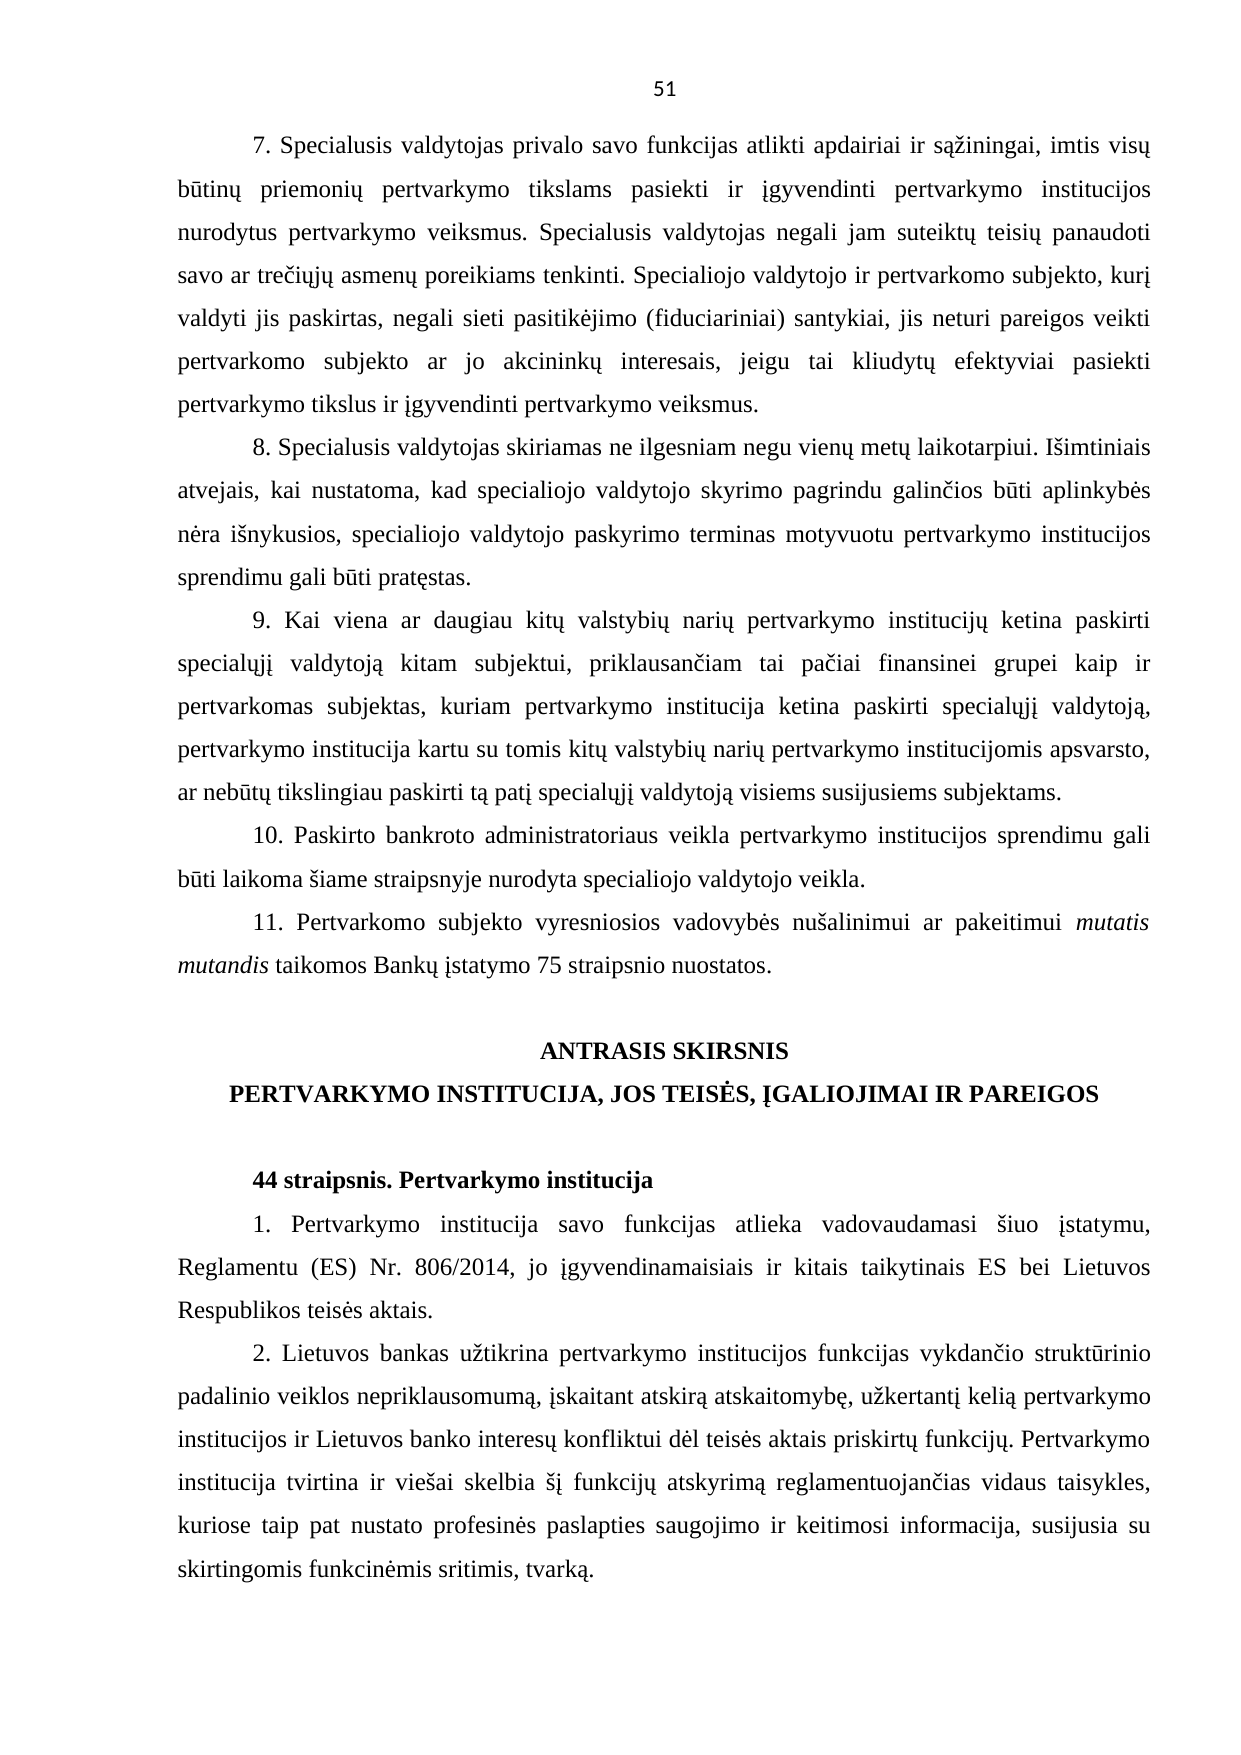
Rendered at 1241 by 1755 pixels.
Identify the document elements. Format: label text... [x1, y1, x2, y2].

text 8. Specialusis valdytojas skiriamas ne ilgesniam negu vienų metų laikotarpiui. Išimtiniais atvejais, kai nustatoma, kad specialiojo valdytojo skyrimo pagrindu galinčios būti aplinkybės nėra išnykusios, specialiojo valdytojo paskyrimo terminas motyvuotu pertvarkymo institucijos sprendimu gali būti pratęstas. [177, 432, 1152, 591]
text 9. Kai viena ar daugiau kitų valstybių narių pertvarkymo institucijų ketina paskirti specialųjį valdytoją kitam subjektui, priklausančiam tai pačiai finansinei grupei kaip ir pertvarkomas subjektas, kuriam pertvarkymo institucija ketina paskirti specialųjį valdytoją, pertvarkymo institucija kartu su tomis kitų valstybių narių pertvarkymo institucijomis apsvarsto, ar nebūtų tikslingiau paskirti tą patį specialųjį valdytoją visiems susijusiems subjektams. [177, 605, 1152, 806]
text ANTRASIS SKIRSNIS [177, 1036, 1152, 1065]
text 11. Pertvarkomo subjekto vyresniosios vadovybės nušalinimui ar pakeitimui mutatis mutandis taikomos Bankų įstatymo 75 straipsnio nuostatos. [177, 907, 1152, 979]
text 44 straipsnis. Pertvarkymo institucija [177, 1166, 1152, 1194]
text PERTVARKYMO INSTITUCIJA, JOS TEISĖS, ĮGALIOJIMAI IR PAREIGOS [177, 1079, 1152, 1108]
text 7. Specialusis valdytojas privalo savo funkcijas atlikti apdairiai ir sąžiningai, imtis visų būtinų priemonių pertvarkymo tikslams pasiekti ir įgyvendinti pertvarkymo institucijos nurodytus pertvarkymo veiksmus. Specialusis valdytojas negali jam suteiktų teisių panaudoti savo ar trečiųjų asmenų poreikiams tenkinti. Specialiojo valdytojo ir pertvarkomo subjekto, kurį valdyti jis paskirtas, negali sieti pasitikėjimo (fiduciariniai) santykiai, jis neturi pareigos veikti pertvarkomo subjekto ar jo akcininkų interesais, jeigu tai kliudytų efektyviai pasiekti pertvarkymo tikslus ir įgyvendinti pertvarkymo veiksmus. [177, 131, 1152, 418]
text 10. Paskirto bankroto administratoriaus veikla pertvarkymo institucijos sprendimu gali būti laikoma šiame straipsnyje nurodyta specialiojo valdytojo veikla. [177, 821, 1152, 892]
text 1. Pertvarkymo institucija savo funkcijas atlieka vadovaudamasi šiuo įstatymu, Reglamentu (ES) Nr. 806/2014, jo įgyvendinamaisiais ir kitais taikytinais ES bei Lietuvos Respublikos teisės aktais. [177, 1209, 1152, 1324]
text 2. Lietuvos bankas užtikrina pertvarkymo institucijos funkcijas vykdančio struktūrinio padalinio veiklos nepriklausomumą, įskaitant atskirą atskaitomybę, užkertantį kelią pertvarkymo institucijos ir Lietuvos banko interesų konfliktui dėl teisės aktais priskirtų funkcijų. Pertvarkymo institucija tvirtina ir viešai skelbia šį funkcijų atskyrimą reglamentuojančias vidaus taisykles, kuriose taip pat nustato profesinės paslapties saugojimo ir keitimosi informacija, susijusia su skirtingomis funkcinėmis sritimis, tvarką. [177, 1338, 1152, 1582]
